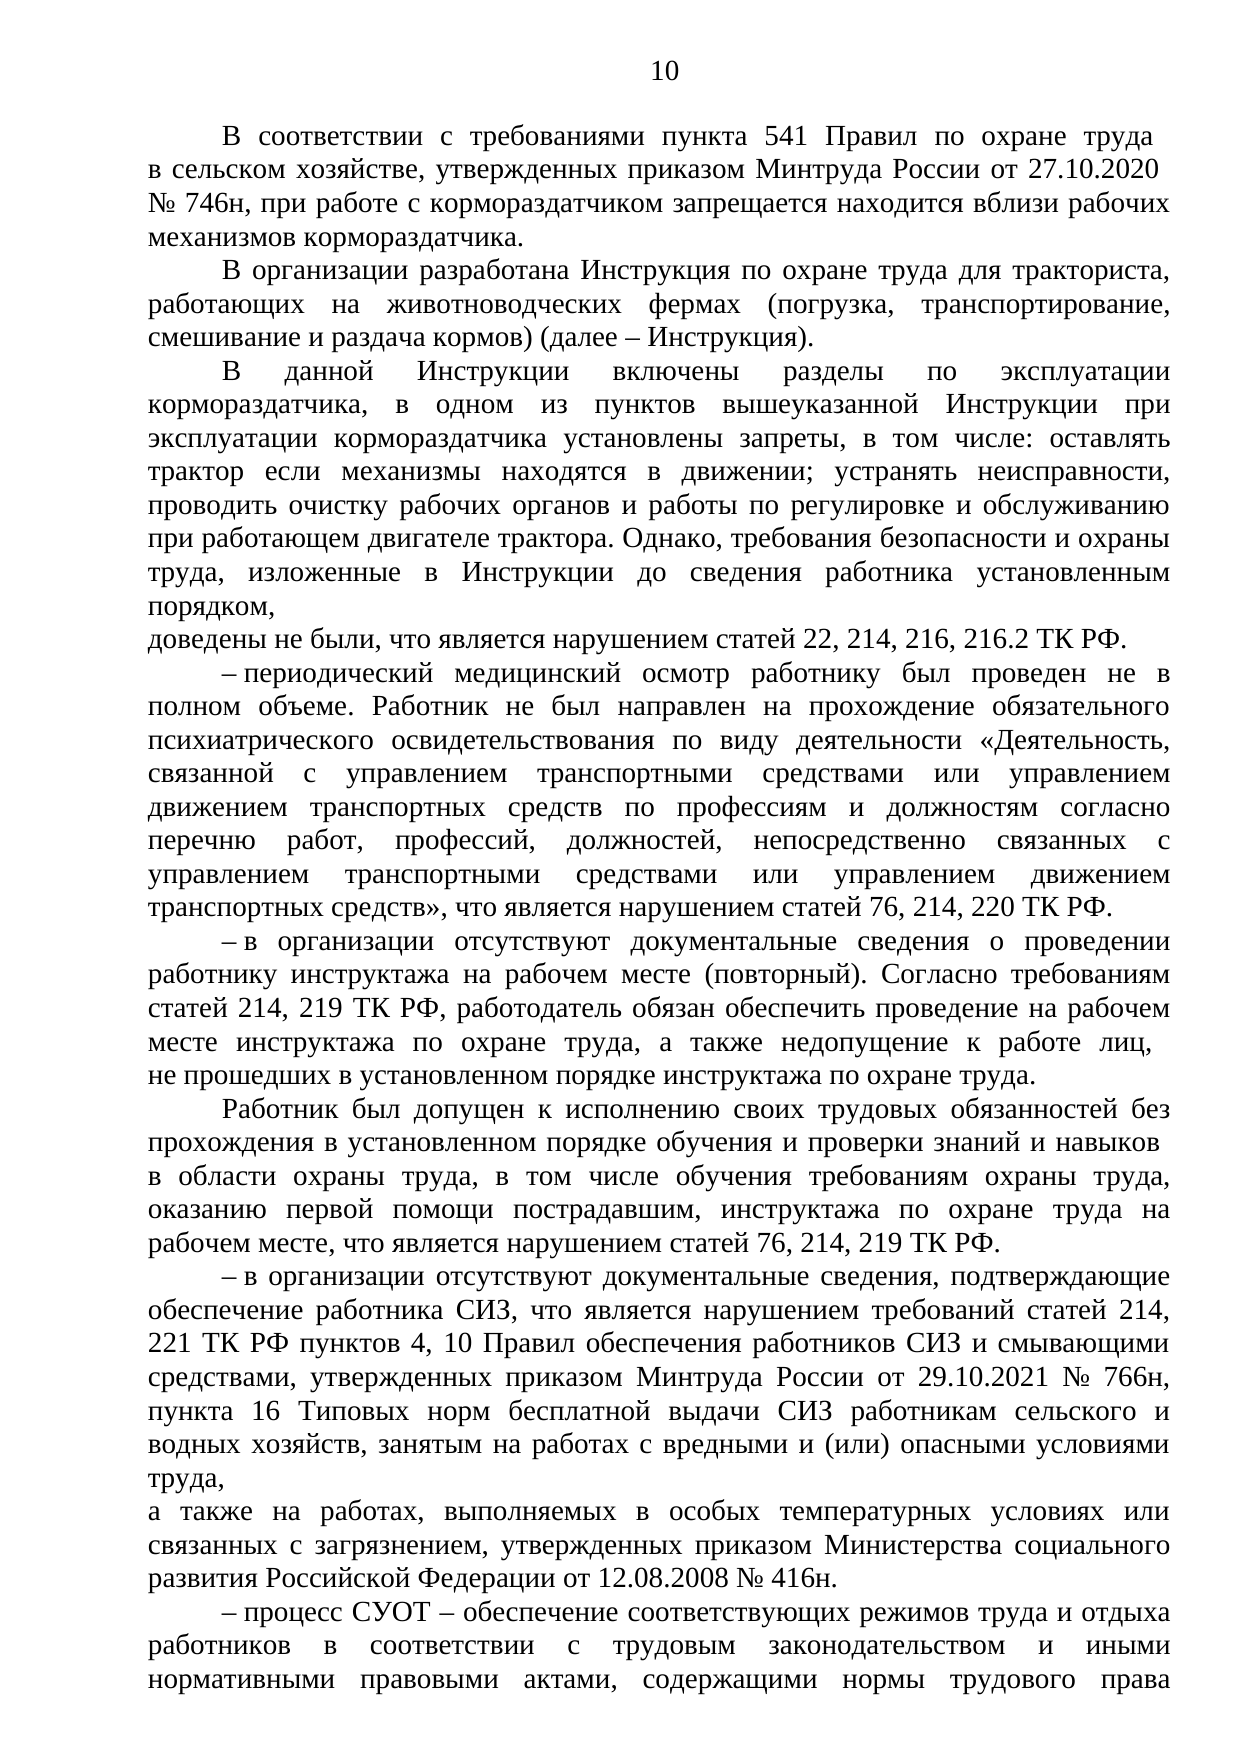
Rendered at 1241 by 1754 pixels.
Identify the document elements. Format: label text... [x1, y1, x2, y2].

text – в организации отсутствуют документальные сведения о проведении работнику инструктажа на рабочем месте (повторный). Согласно требованиям статей 214, 219 ТК РФ, работодатель обязан обеспечить проведение на рабочем месте инструктажа по охране труда, а также недопущение к работе лиц, не прошедших в установленном порядке инструктажа по охране труда. [148, 923, 1171, 1091]
text Работник был допущен к исполнению своих трудовых обязанностей без прохождения в установленном порядке обучения и проверки знаний и навыков в области охраны труда, в том числе обучения требованиям охраны труда, оказанию первой помощи пострадавшим, инструктажа по охране труда на рабочем месте, что является нарушением статей 76, 214, 219 ТК РФ. [148, 1091, 1171, 1258]
text В данной Инструкции включены разделы по эксплуатации кормораздатчика, в одном из пунктов вышеуказанной Инструкции при эксплуатации кормораздатчика установлены запреты, в том числе: оставлять трактор если механизмы находятся в движении; устранять неисправности, проводить очистку рабочих органов и работы по регулировке и обслуживанию при работающем двигателе трактора. Однако, требования безопасности и охраны труда, изложенные в Инструкции до сведения работника установленным порядком, доведены не были, что является нарушением статей 22, 214, 216, 216.2 ТК РФ. [148, 353, 1171, 655]
text В соответствии с требованиями пункта 541 Правил по охране труда в сельском хозяйстве, утвержденных приказом Минтруда России от 27.10.2020 № 746н, при работе с кормораздатчиком запрещается находится вблизи рабочих механизмов кормораздатчика. [148, 118, 1171, 252]
text – периодический медицинский осмотр работнику был проведен не в полном объеме. Работник не был направлен на прохождение обязательного психиатрического освидетельствования по виду деятельности «Деятельность, связанной с управлением транспортными средствами или управлением движением транспортных средств по профессиям и должностям согласно перечню работ, профессий, должностей, непосредственно связанных с управлением транспортными средствами или управлением движением транспортных средств», что является нарушением статей 76, 214, 220 ТК РФ. [148, 655, 1171, 923]
text – процесс СУОТ – обеспечение соответствующих режимов труда и отдыха работников в соответствии с трудовым законодательством и иными нормативными правовыми актами, содержащими нормы трудового права [148, 1594, 1171, 1694]
text В организации разработана Инструкция по охране труда для тракториста, работающих на животноводческих фермах (погрузка, транспортирование, смешивание и раздача кормов) (далее – Инструкция). [148, 252, 1171, 353]
text – в организации отсутствуют документальные сведения, подтверждающие обеспечение работника СИЗ, что является нарушением требований статей 214, 221 ТК РФ пунктов 4, 10 Правил обеспечения работников СИЗ и смывающими средствами, утвержденных приказом Минтруда России от 29.10.2021 № 766н, пункта 16 Типовых норм бесплатной выдачи СИЗ работникам сельского и водных хозяйств, занятым на работах с вредными и (или) опасными условиями труда, а также на работах, выполняемых в особых температурных условиях или связанных с загрязнением, утвержденных приказом Министерства социального развития Российской Федерации от 12.08.2008 № 416н. [148, 1258, 1171, 1594]
